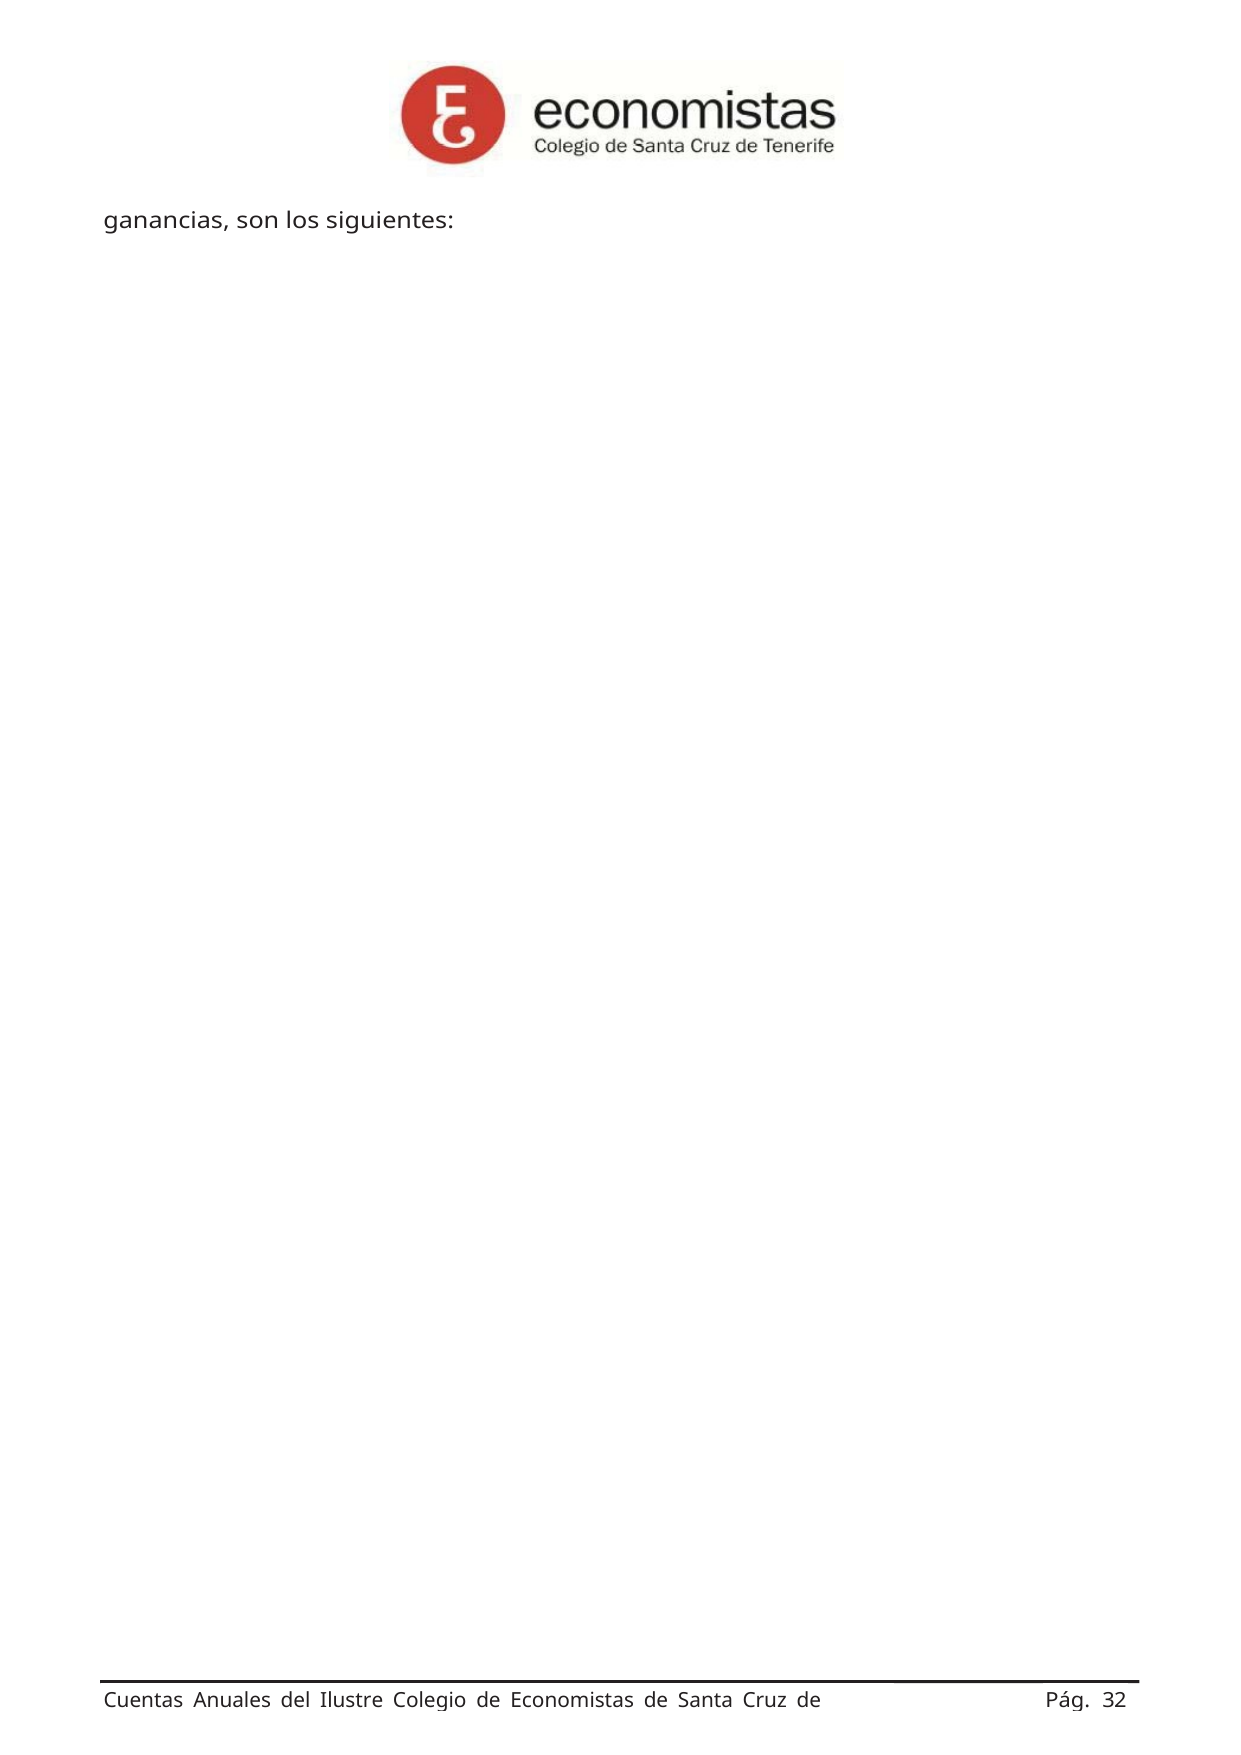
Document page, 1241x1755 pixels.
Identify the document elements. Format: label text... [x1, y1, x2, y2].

text ganancias, son los siguientes: [103, 204, 1152, 236]
